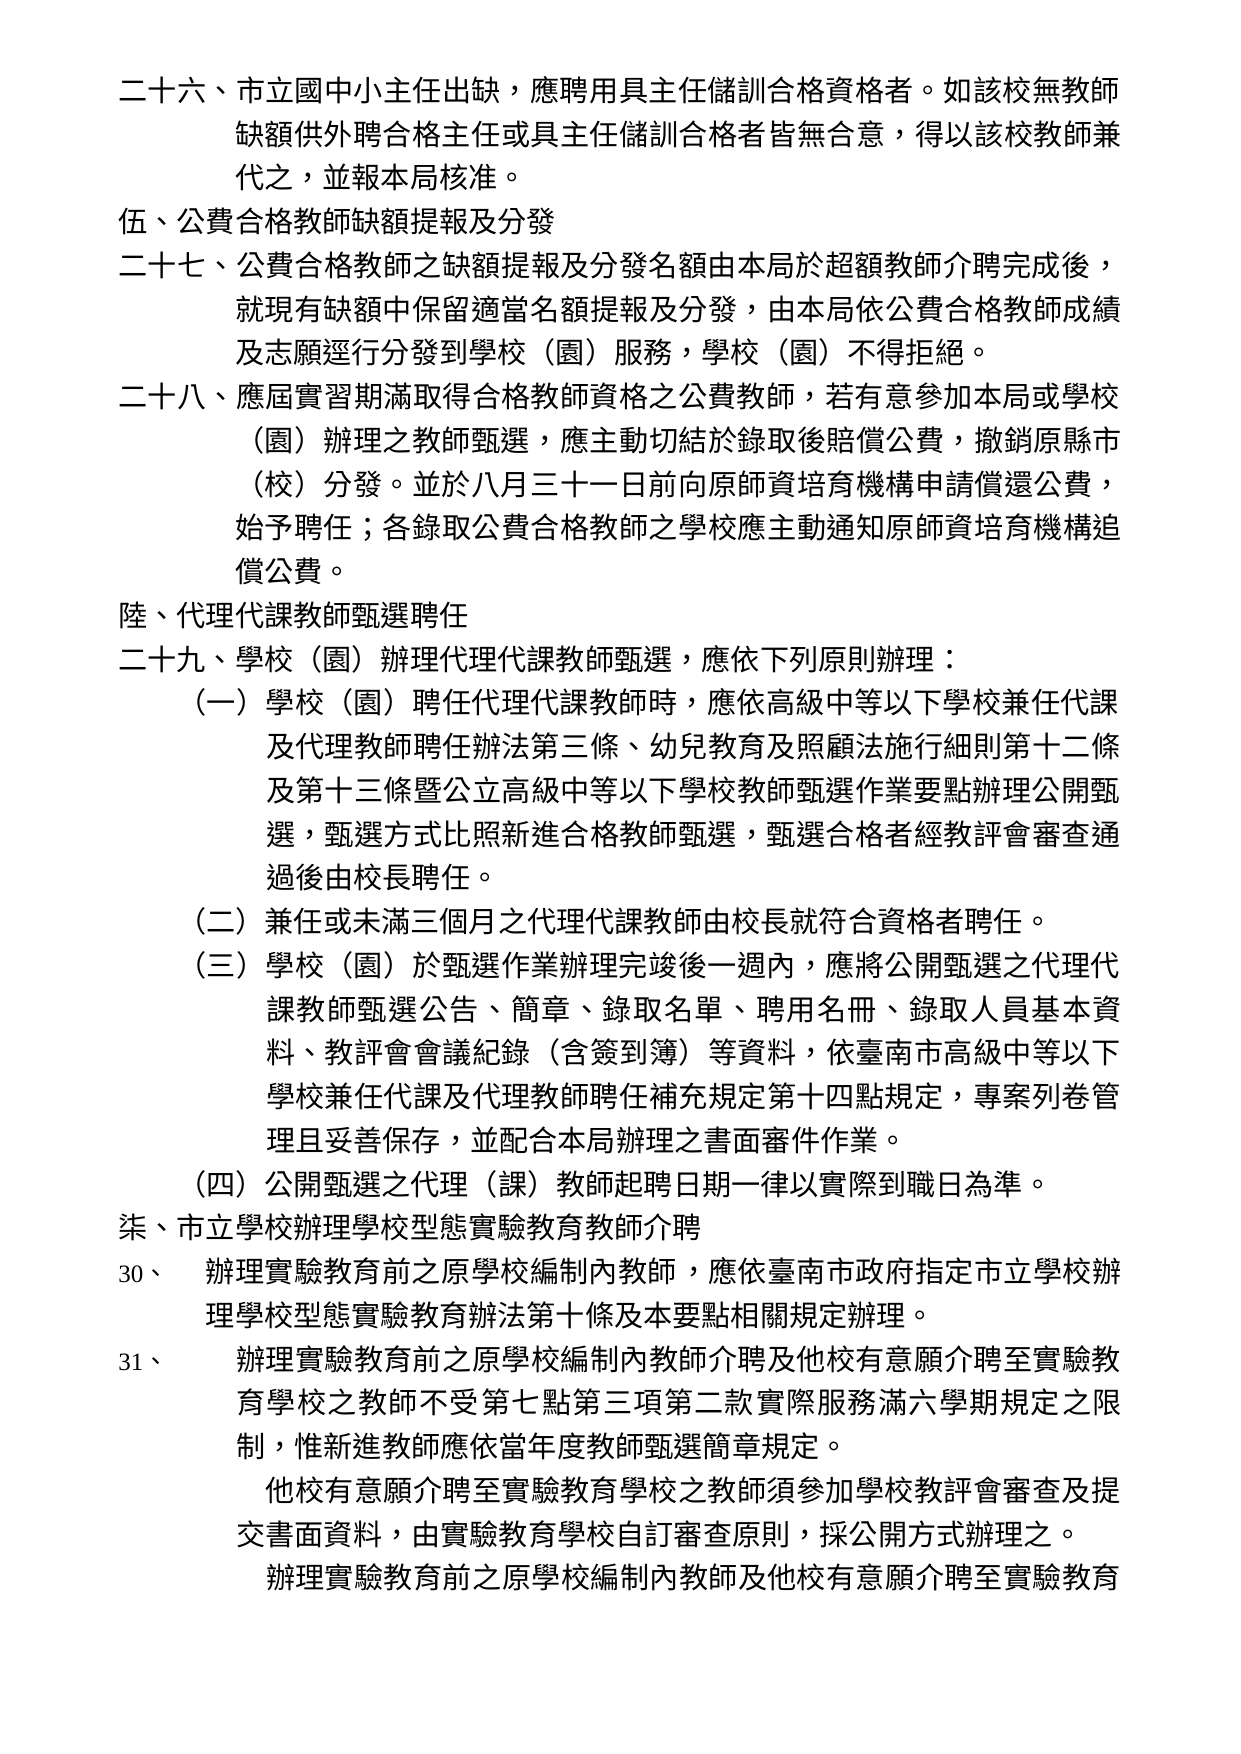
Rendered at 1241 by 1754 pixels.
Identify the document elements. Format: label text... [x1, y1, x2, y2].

text 二十九、學校（園）辦理代理代課教師甄選，應依下列原則辦理： [118, 635, 1134, 679]
text 二十八、應屆實習期滿取得合格教師資格之公費教師，若有意參加本局或學校（園）辦理之教師甄選，應主動切結於錄取後賠償公費，撤銷原縣市（校）分發。並於八月三十一日前向原師資培育機構申請償還公費，始予聘任；各錄取公費合格教師之學校應主動通知原師資培育機構追償公費。 [118, 372, 1122, 591]
text 伍、公費合格教師缺額提報及分發 [118, 197, 1122, 241]
text 他校有意願介聘至實驗教育學校之教師須參加學校教評會審查及提交書面資料，由實驗教育學校自訂審查原則，採公開方式辦理之。 [236, 1466, 1122, 1554]
text （三）學校（園）於甄選作業辦理完竣後一週內，應將公開甄選之代理代課教師甄選公告、簡章、錄取名單、聘用名冊、錄取人員基本資料、教評會會議紀錄（含簽到簿）等資料，依臺南市高級中等以下學校兼任代課及代理教師聘任補充規定第十四點規定，專案列卷管理且妥善保存，並配合本局辦理之書面審件作業。 [177, 941, 1122, 1160]
text 柒、市立學校辦理學校型態實驗教育教師介聘 [118, 1204, 1122, 1247]
text 二十七、公費合格教師之缺額提報及分發名額由本局於超額教師介聘完成後，就現有缺額中保留適當名額提報及分發，由本局依公費合格教師成績及志願逕行分發到學校（園）服務，學校（園）不得拒絕。 [118, 241, 1122, 372]
text 陸、代理代課教師甄選聘任 [118, 591, 1122, 635]
text （四）公開甄選之代理（課）教師起聘日期一律以實際到職日為準。 [177, 1160, 1122, 1204]
list 辦理實驗教育前之原學校編制內教師，應依臺南市政府指定市立學校辦理學校型態實驗教育辦法第十條及本要點相關規定辦理。 [118, 1247, 1122, 1335]
text （二）兼任或未滿三個月之代理代課教師由校長就符合資格者聘任。 [177, 897, 1122, 941]
list 辦理實驗教育前之原學校編制內教師介聘及他校有意願介聘至實驗教育學校之教師不受第七點第三項第二款實際服務滿六學期規定之限制，惟新進教師應依當年度教師甄選簡章規定。 [118, 1335, 1122, 1466]
text 辦理實驗教育前之原學校編制內教師及他校有意願介聘至實驗教育 [235, 1554, 1122, 1597]
text 二十六、市立國中小主任出缺，應聘用具主任儲訓合格資格者。如該校無教師缺額供外聘合格主任或具主任儲訓合格者皆無合意，得以該校教師兼代之，並報本局核准。 [118, 66, 1122, 197]
text （一）學校（園）聘任代理代課教師時，應依高級中等以下學校兼任代課及代理教師聘任辦法第三條、幼兒教育及照顧法施行細則第十二條及第十三條暨公立高級中等以下學校教師甄選作業要點辦理公開甄選，甄選方式比照新進合格教師甄選，甄選合格者經教評會審查通過後由校長聘任。 [177, 679, 1122, 897]
